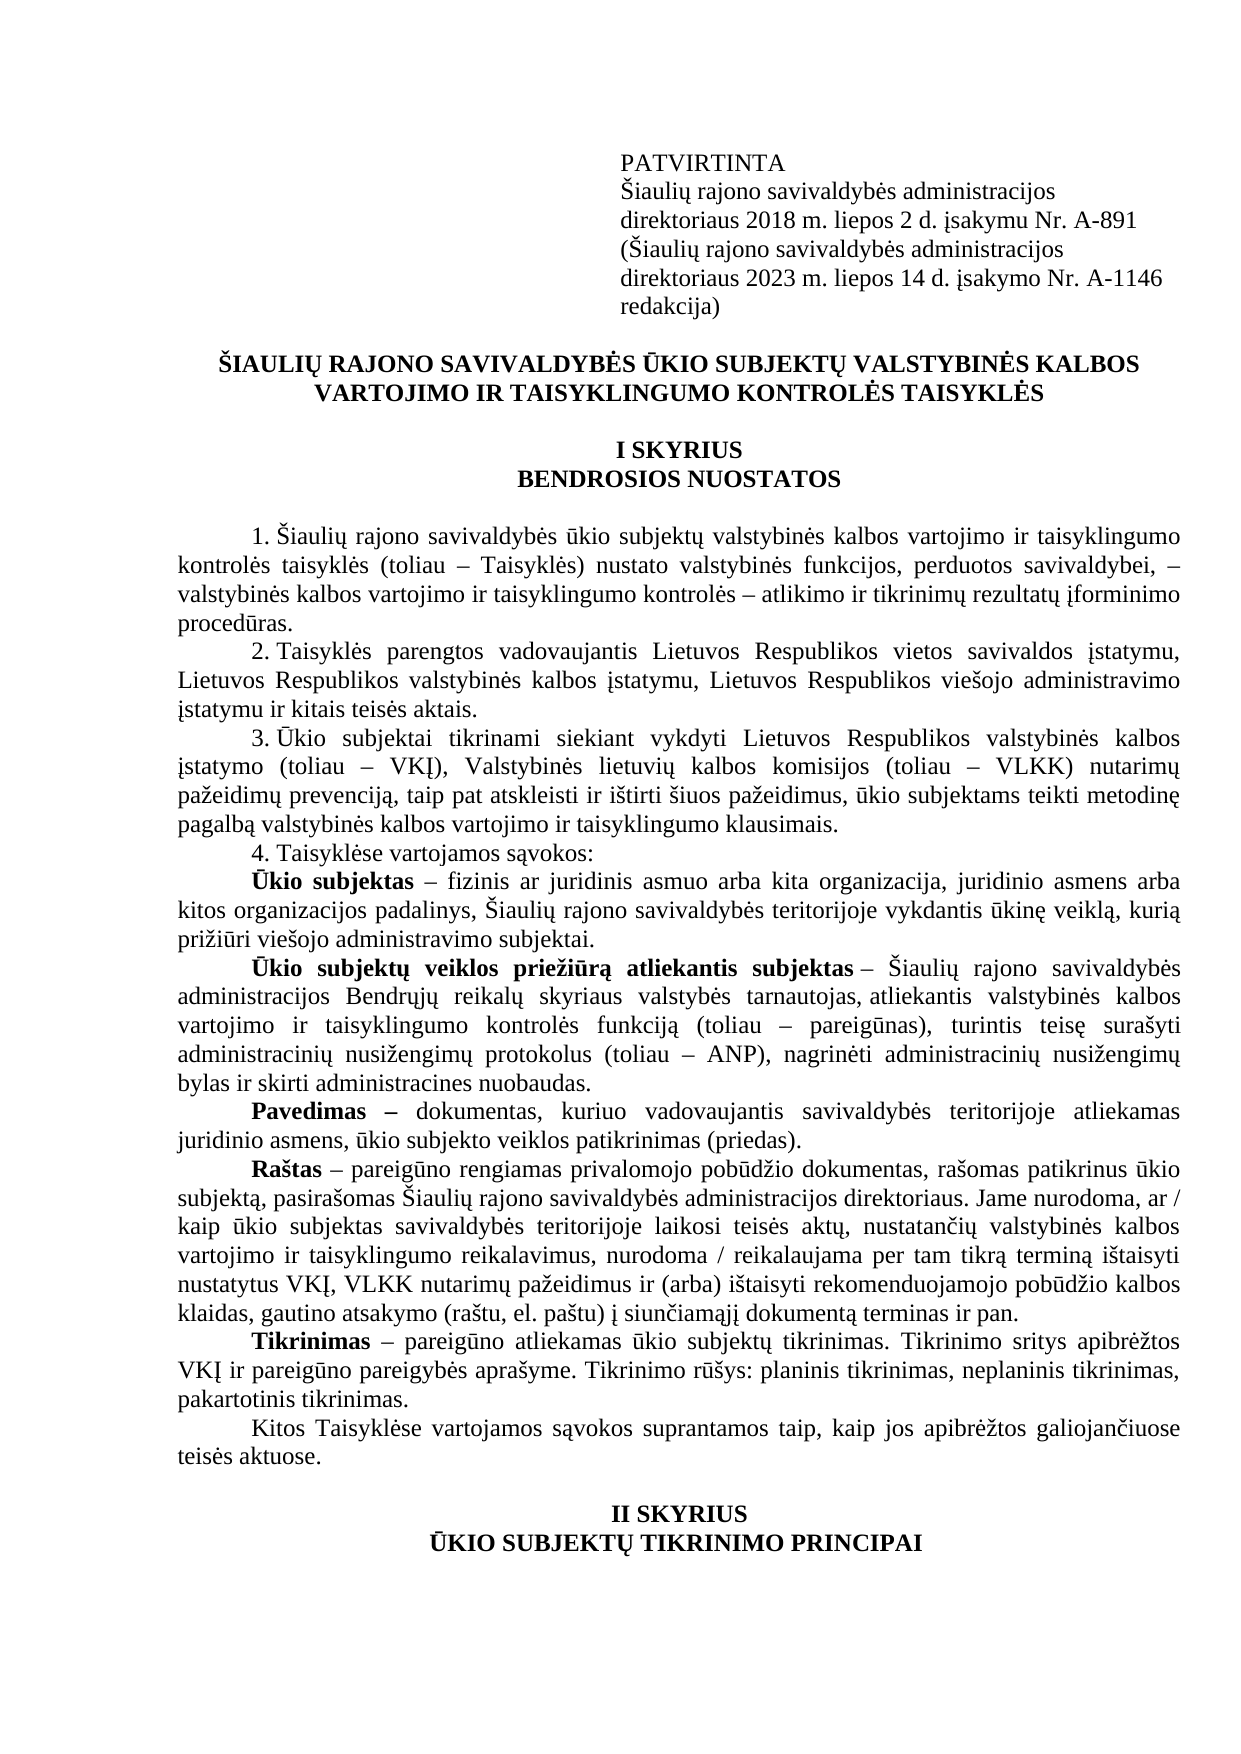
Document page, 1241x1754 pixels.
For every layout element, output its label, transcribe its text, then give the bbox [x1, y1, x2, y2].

text 1. Šiaulių rajono savivaldybės ūkio subjektų valstybinės kalbos vartojimo ir taisyklingumo kontrolės taisyklės (toliau – Taisyklės) nustato valstybinės funkcijos, perduotos savivaldybei, – valstybinės kalbos vartojimo ir taisyklingumo kontrolės – atlikimo ir tikrinimų rezultatų įforminimo procedūras. [177, 521, 1181, 636]
text Tikrinimas – pareigūno atliekamas ūkio subjektų tikrinimas. Tikrinimo sritys apibrėžtos VKĮ ir pareigūno pareigybės aprašyme. Tikrinimo rūšys: planinis tikrinimas, neplaninis tikrinimas, pakartotinis tikrinimas. [177, 1326, 1181, 1413]
text BENDROSIOS NUOSTATOS [177, 464, 1181, 493]
text direktoriaus 2023 m. liepos 14 d. įsakymo Nr. A-1146 [177, 263, 1181, 291]
text Ūkio subjektų veiklos priežiūrą atliekantis subjektas – Šiaulių rajono savivaldybės administracijos Bendrųjų reikalų skyriaus valstybės tarnautojas, atliekantis valstybinės kalbos vartojimo ir taisyklingumo kontrolės funkciją (toliau – pareigūnas), turintis teisę surašyti administracinių nusižengimų protokolus (toliau – ANP), nagrinėti administracinių nusižengimų bylas ir skirti administracines nuobaudas. [177, 953, 1181, 1096]
text 3. Ūkio subjektai tikrinami siekiant vykdyti Lietuvos Respublikos valstybinės kalbos įstatymo (toliau – VKĮ), Valstybinės lietuvių kalbos komisijos (toliau – VLKK) nutarimų pažeidimų prevenciją, taip pat atskleisti ir ištirti šiuos pažeidimus, ūkio subjektams teikti metodinę pagalbą valstybinės kalbos vartojimo ir taisyklingumo klausimais. [177, 723, 1181, 838]
text I SKYRIUS [177, 435, 1181, 464]
text redakcija) [177, 291, 1181, 320]
text PATVIRTINTA [177, 148, 1181, 176]
text Šiaulių rajono savivaldybės administracijos [177, 176, 1181, 205]
text Raštas – pareigūno rengiamas privalomojo pobūdžio dokumentas, rašomas patikrinus ūkio subjektą, pasirašomas Šiaulių rajono savivaldybės administracijos direktoriaus. Jame nurodoma, ar / kaip ūkio subjektas savivaldybės teritorijoje laikosi teisės aktų, nustatančių valstybinės kalbos vartojimo ir taisyklingumo reikalavimus, nurodoma / reikalaujama per tam tikrą terminą ištaisyti nustatytus VKĮ, VLKK nutarimų pažeidimus ir (arba) ištaisyti rekomenduojamojo pobūdžio kalbos klaidas, gautino atsakymo (raštu, el. paštu) į siunčiamąjį dokumentą terminas ir pan. [177, 1154, 1181, 1326]
text ŠIAULIŲ RAJONO SAVIVALDYBĖS ŪKIO SUBJEKTŲ VALSTYBINĖS KALBOS VARTOJIMO IR TAISYKLINGUMO KONTROLĖS TAISYKLĖS [177, 349, 1181, 406]
text Kitos Taisyklėse vartojamos sąvokos suprantamos taip, kaip jos apibrėžtos galiojančiuose teisės aktuose. [177, 1413, 1181, 1470]
text II SKYRIUS [177, 1499, 1181, 1528]
text 4. Taisyklėse vartojamos sąvokos: [177, 838, 1181, 866]
text (Šiaulių rajono savivaldybės administracijos [177, 234, 1181, 263]
text ŪKIO SUBJEKTŲ TIKRINIMO PRINCIPAI [177, 1528, 1181, 1556]
text Ūkio subjektas – fizinis ar juridinis asmuo arba kita organizacija, juridinio asmens arba kitos organizacijos padalinys, Šiaulių rajono savivaldybės teritorijoje vykdantis ūkinę veiklą, kurią prižiūri viešojo administravimo subjektai. [177, 866, 1181, 953]
text Pavedimas – dokumentas, kuriuo vadovaujantis savivaldybės teritorijoje atliekamas juridinio asmens, ūkio subjekto veiklos patikrinimas (priedas). [177, 1096, 1181, 1154]
text 2. Taisyklės parengtos vadovaujantis Lietuvos Respublikos vietos savivaldos įstatymu, Lietuvos Respublikos valstybinės kalbos įstatymu, Lietuvos Respublikos viešojo administravimo įstatymu ir kitais teisės aktais. [177, 636, 1181, 723]
text direktoriaus 2018 m. liepos 2 d. įsakymu Nr. A-891 [177, 205, 1181, 234]
